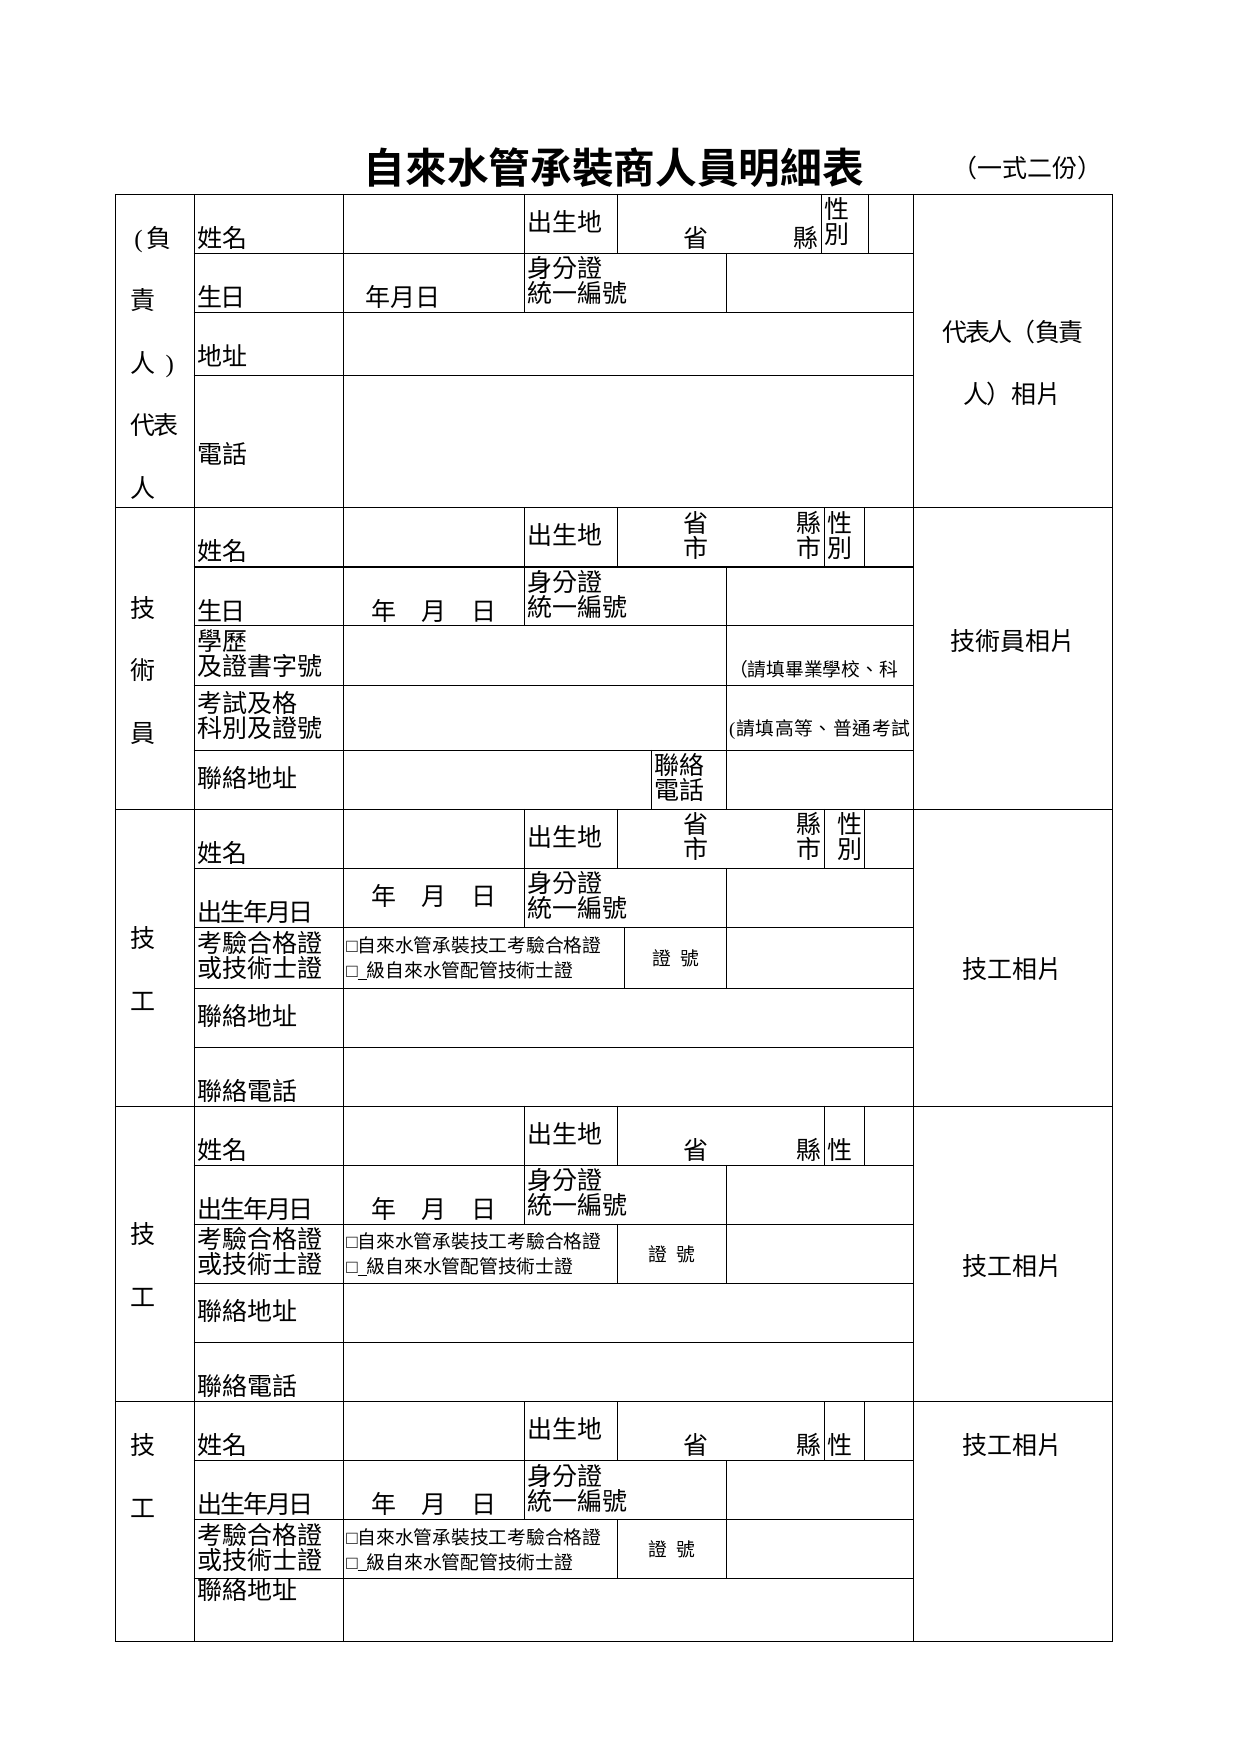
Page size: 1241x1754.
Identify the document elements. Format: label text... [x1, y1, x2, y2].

table_cell 年 月 日 [344, 568, 524, 625]
table_cell 身分證 統一編號 [525, 568, 726, 625]
table_cell □自來水管承裝技工考驗合格證 □ 級自來水管配管技術士證 [344, 928, 624, 987]
table_cell 縣 市 [726, 1402, 824, 1460]
table_cell [865, 1107, 913, 1165]
table_cell [727, 1520, 913, 1578]
table_cell 年 月 日 [344, 1166, 524, 1224]
table_cell [727, 568, 913, 625]
table_header 省 市 [681, 195, 726, 253]
table_cell [344, 313, 913, 375]
table_cell 出生地 [525, 810, 617, 868]
table_cell 電話 [195, 376, 343, 507]
table_cell [344, 686, 726, 750]
table_cell [344, 1579, 913, 1641]
table_cell 技術員相片 [914, 508, 1112, 750]
table_header 代表人（負責人）相片 [914, 195, 1112, 507]
table_cell 身分證 統一編號 [525, 1166, 726, 1224]
table_cell 縣 市 [726, 810, 824, 868]
table_cell 聯絡電話 [195, 1343, 343, 1401]
table_cell [618, 810, 681, 868]
table_cell [727, 1166, 913, 1224]
table_cell [344, 751, 651, 809]
table_cell 技工相片 [914, 1107, 1112, 1401]
table_cell 聯絡電話 [195, 1048, 343, 1106]
table_cell (請填高等、普通考試或技術士類別及證號) [727, 686, 913, 750]
table_cell 年 月 日 [344, 1461, 524, 1519]
table_header [869, 195, 913, 253]
table_cell 身分證 統一編號 [525, 869, 726, 927]
table_cell 出生年月日 [195, 1166, 343, 1224]
table_cell 性別 [825, 810, 864, 868]
table_cell [618, 1107, 681, 1165]
table_cell [727, 869, 913, 927]
table_cell [344, 626, 726, 684]
table_cell 學歷 及證書字號 [195, 626, 343, 684]
table_cell 出生年月日 [195, 1461, 343, 1519]
table_cell 技工 [116, 1402, 194, 1641]
table_cell 證 號 [618, 1225, 726, 1283]
table_cell 出生年月日 [195, 869, 343, 927]
table_header 縣 市 [726, 195, 821, 253]
table_cell 縣 市 [726, 1107, 824, 1165]
table_cell 技術員 [116, 508, 194, 809]
table_header [618, 195, 681, 253]
table_cell 身分證 統一編號 [525, 1461, 726, 1519]
table_cell 技工相片 [914, 810, 1112, 1106]
table_cell [618, 1402, 681, 1460]
table_cell 年 月 日 [344, 869, 524, 927]
table_cell 省 市 [681, 508, 726, 566]
table_cell 縣 市 [726, 508, 824, 566]
table_cell [344, 1048, 913, 1106]
table_cell [344, 376, 913, 507]
table_cell 省 市 [681, 1107, 726, 1165]
table_cell 省 市 [681, 810, 726, 868]
table_cell 生日 [195, 254, 343, 312]
table_cell 性別 [825, 1402, 864, 1460]
table_cell [344, 1402, 524, 1460]
table_cell □自來水管承裝技工考驗合格證 □ 級自來水管配管技術士證 [344, 1520, 617, 1578]
table_cell [865, 508, 913, 566]
table_cell 出生地 [525, 1107, 617, 1165]
table_cell [865, 810, 913, 868]
table_cell 性別 [825, 1107, 864, 1165]
table_cell 年月日 [344, 254, 524, 312]
table_cell 聯絡地址 [195, 1284, 343, 1342]
table_cell 證 號 [618, 1520, 726, 1578]
table_cell （請填畢業學校、科系及證書字號） [727, 626, 913, 684]
table_cell [344, 1107, 524, 1165]
table_cell [727, 751, 913, 809]
table_cell 考驗合格證或技術士證 [195, 1225, 343, 1283]
table_cell 出生地 [525, 1402, 617, 1460]
table_cell [727, 254, 913, 312]
table_cell 出生地 [525, 508, 617, 566]
table_header 姓名 [195, 195, 343, 253]
table_cell 技工相片 [914, 1402, 1112, 1641]
table_cell 聯絡地址 [195, 751, 343, 809]
table_cell [618, 508, 681, 566]
table_cell [344, 508, 524, 566]
table_cell 省市 [681, 1402, 726, 1460]
table_cell 考試及格 科別及證號 [195, 686, 343, 750]
text 自來水管承裝商人員明細表 [121, 124, 1106, 186]
table_cell 姓名 [195, 1107, 343, 1165]
table_cell 技工 [116, 810, 194, 1106]
table_header 性別 [822, 195, 868, 253]
table_cell 身分證 統一編號 [525, 254, 726, 312]
table_cell 姓名 [195, 508, 343, 566]
table_cell [344, 1284, 913, 1342]
table_cell 姓名 [195, 810, 343, 868]
table_cell [727, 1225, 913, 1283]
table_cell □自來水管承裝技工考驗合格證 □ 級自來水管配管技術士證 [344, 1225, 617, 1283]
table_cell 聯絡電話 [652, 751, 726, 809]
table_cell 聯絡地址 [195, 1579, 343, 1641]
table_cell [865, 1402, 913, 1460]
table_cell [727, 928, 913, 987]
table_cell [344, 989, 913, 1047]
table_cell 考驗合格證或技術士證 [195, 928, 343, 987]
table_header 出生地 [525, 195, 617, 253]
table_cell 技工 [116, 1107, 194, 1401]
table_cell 聯絡地址 [195, 989, 343, 1047]
table_cell 性別 [825, 508, 864, 566]
table_cell 地址 [195, 313, 343, 375]
table_cell [914, 750, 1112, 809]
text （一式二份） [952, 149, 1102, 184]
table_header [344, 195, 524, 253]
table_cell [344, 1343, 913, 1401]
table_cell [727, 1461, 913, 1519]
table_header ( 負 責 人 ) 代表人 [116, 195, 194, 507]
table_cell 生日 [195, 568, 343, 625]
table_cell 證 號 [625, 928, 726, 987]
table_cell [344, 810, 524, 868]
table_cell 考驗合格證或技術士證 [195, 1520, 343, 1578]
table_cell 姓名 [195, 1402, 343, 1460]
